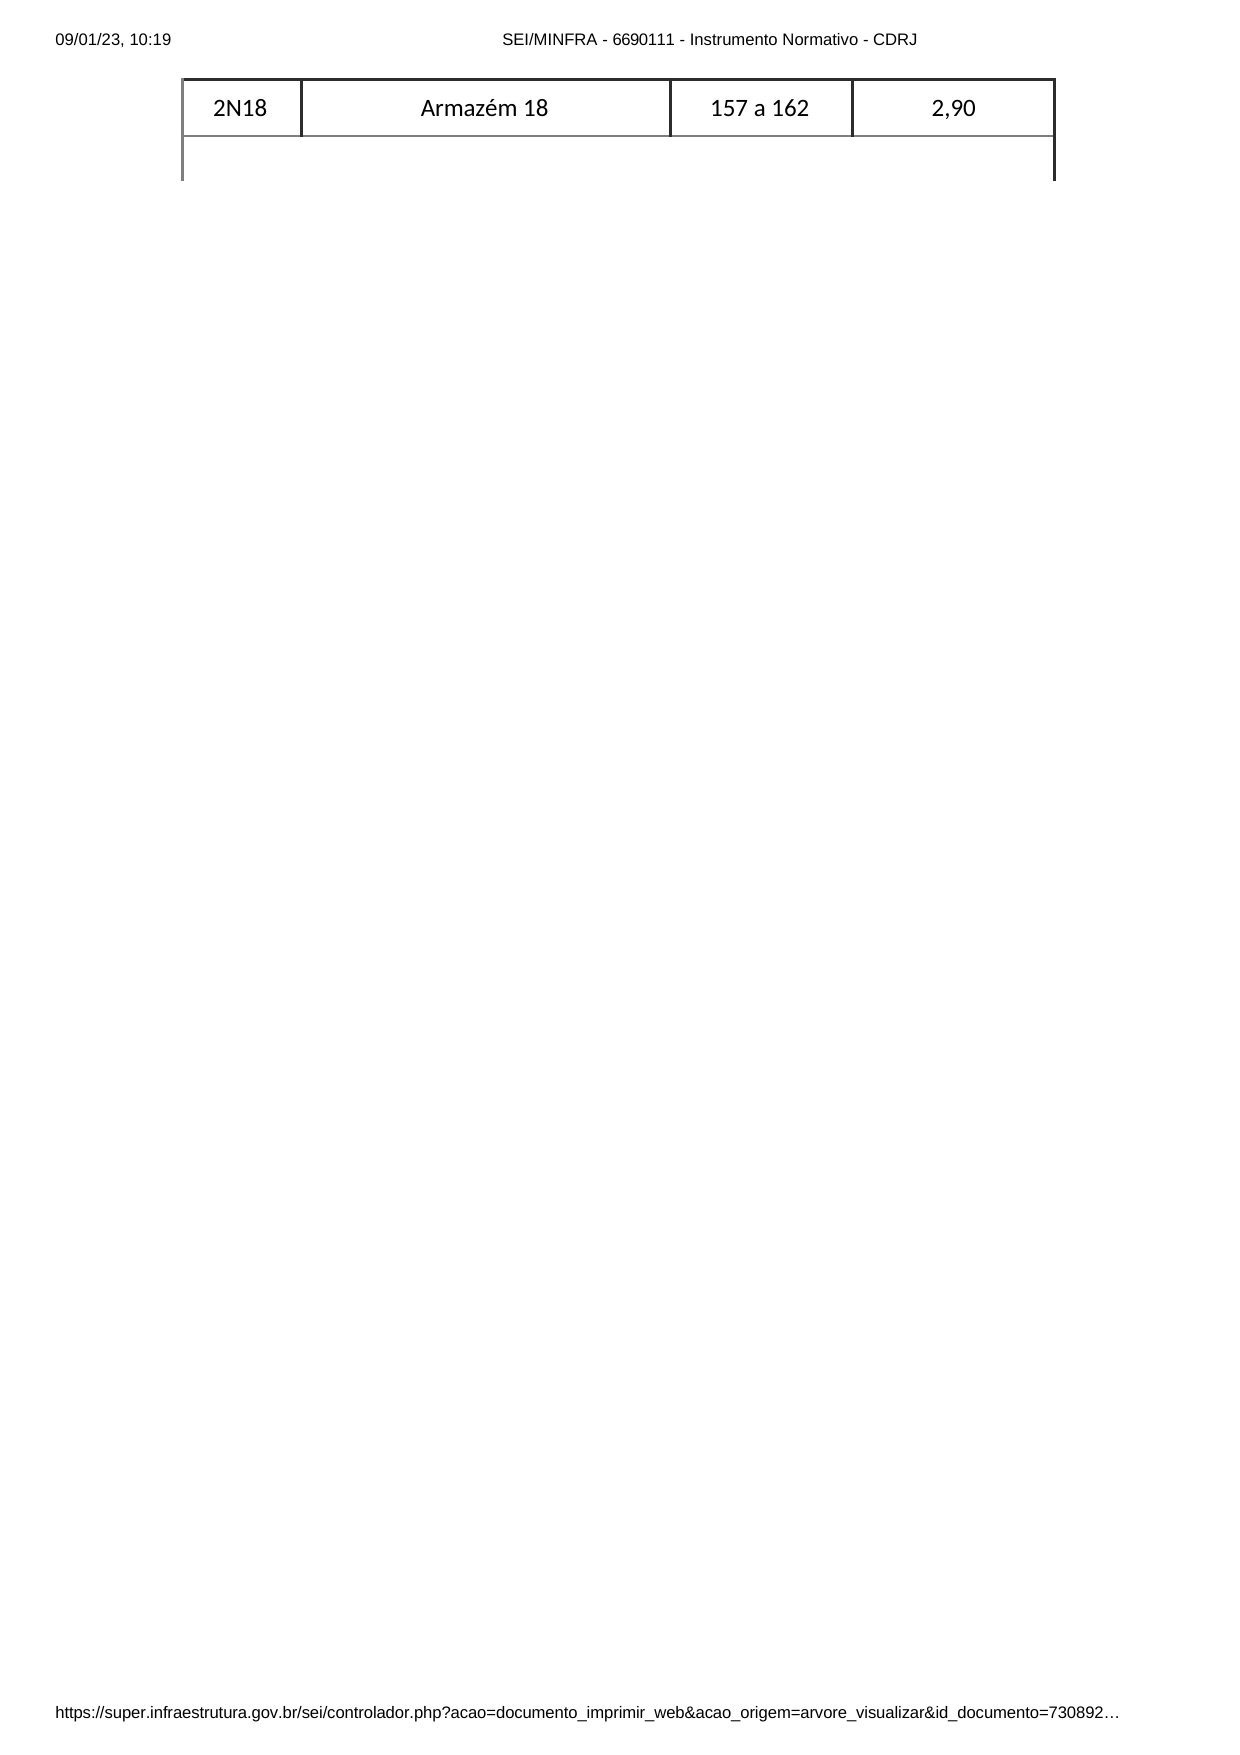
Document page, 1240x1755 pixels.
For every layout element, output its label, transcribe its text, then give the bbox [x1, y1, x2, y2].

table_cell Armazém 18 [303, 81, 669, 134]
table_cell 2N18 [184, 81, 300, 134]
table_cell 2,90 [854, 81, 1053, 134]
table_cell 157 a 162 [672, 81, 851, 134]
table_cell [184, 137, 1053, 181]
